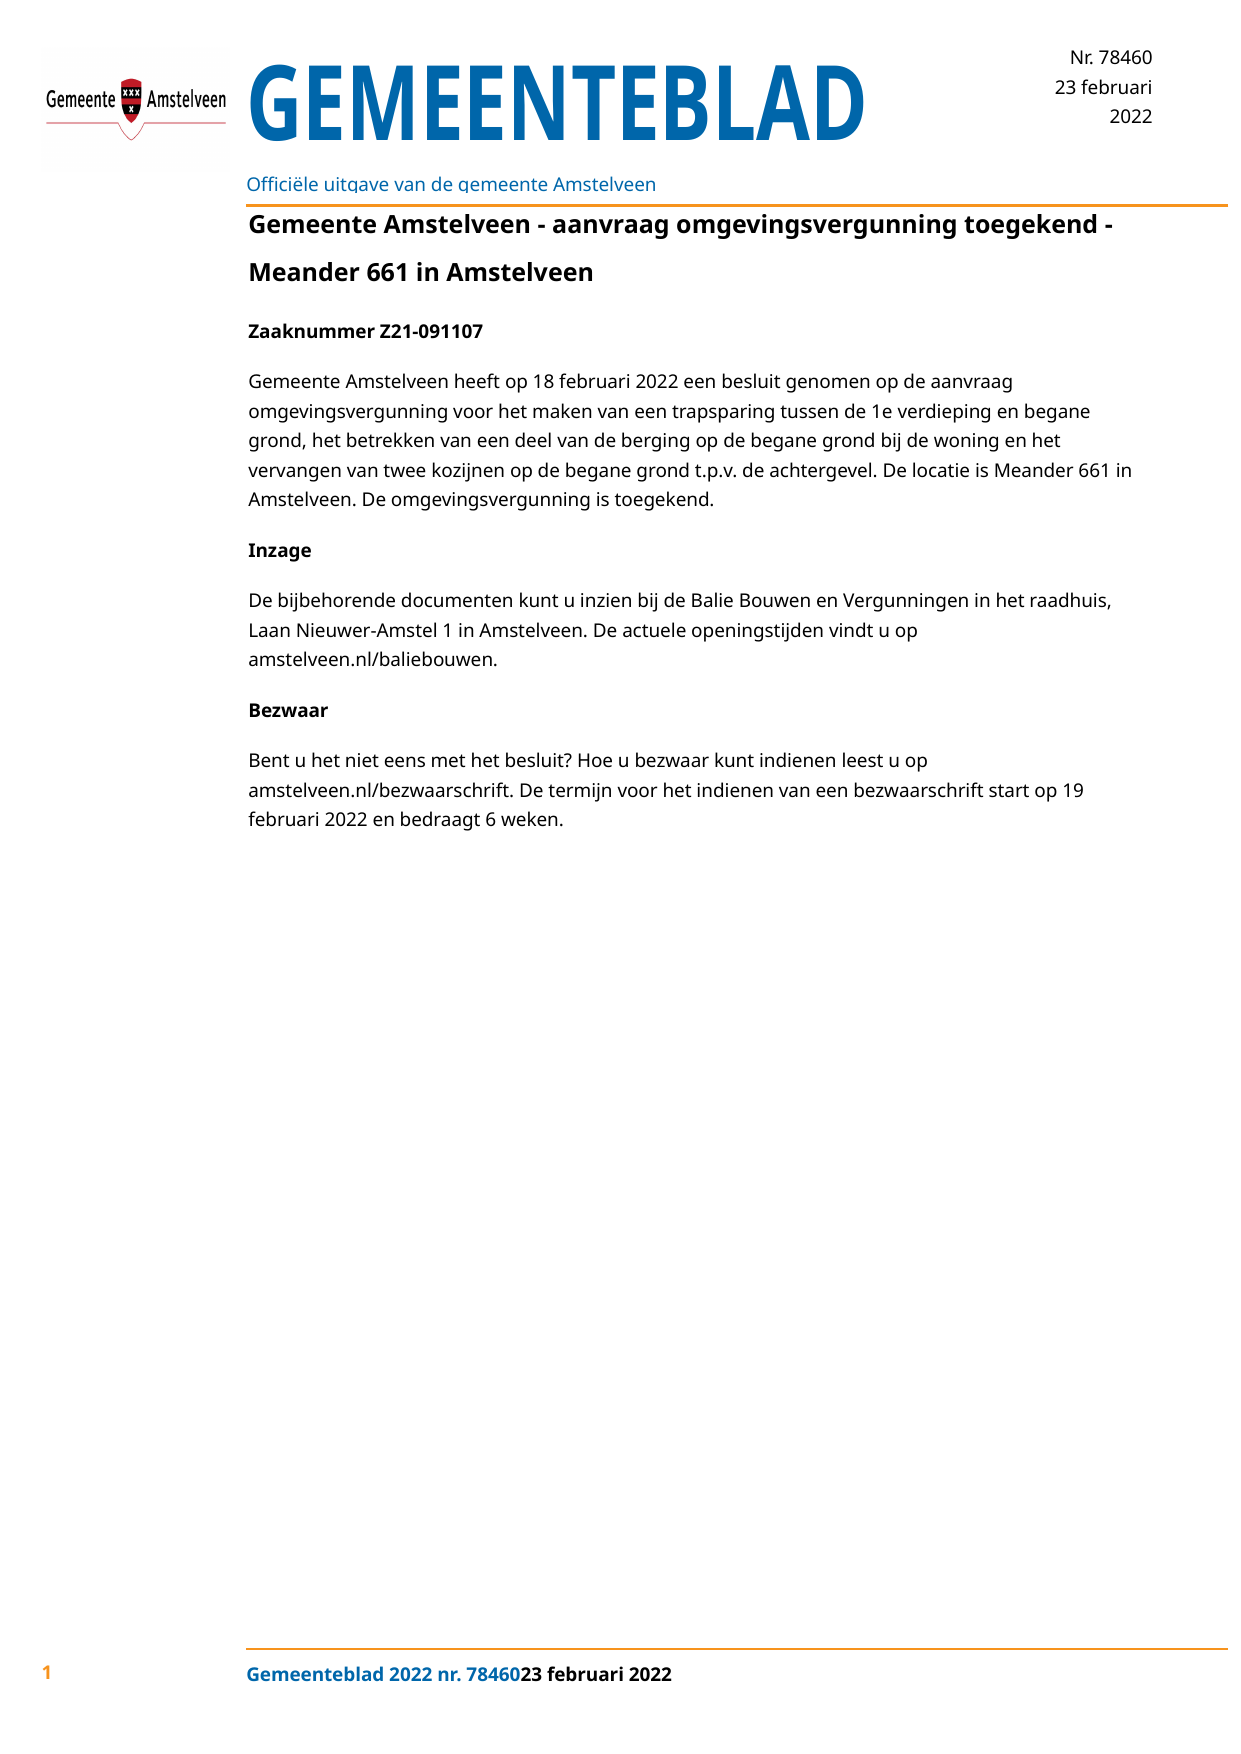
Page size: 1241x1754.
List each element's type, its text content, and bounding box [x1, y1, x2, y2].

text Gemeente Amstelveen heeft op 18 februari 2022 een besluit genomen op de aanvraag omgevingsvergunning voor het maken van een trapsparing tussen de 1e verdieping en begane grond, het betrekken van een deel van de berging op de begane grond bij de woning en het vervangen van twee kozijnen op de begane grond t.p.v. de achtergevel. De locatie is Meander 661 in Amstelveen. De omgevingsvergunning is toegekend. [248, 368, 1152, 512]
text Gemeente Amstelveen - aanvraag omgevingsvergunning toegekend - Meander 661 in Amstelveen [248, 207, 1152, 288]
text Zaaknummer Z21-091107 [248, 318, 1152, 344]
text Bent u het niet eens met het besluit? Hoe u bezwaar kunt indienen leest u op amstelveen.nl/bezwaarschrift. De termijn voor het indienen van een bezwaarschrift start op 19 februari 2022 en bedraagt 6 weken. [248, 747, 1152, 832]
text De bijbehorende documenten kunt u inzien bij de Balie Bouwen en Vergunningen in het raadhuis, Laan Nieuwer-Amstel 1 in Amstelveen. De actuele openingstijden vindt u op amstelveen.nl/baliebouwen. [248, 587, 1152, 672]
text Bezwaar [248, 697, 1152, 723]
picture [41, 47, 231, 172]
text Inzage [248, 537, 1152, 563]
